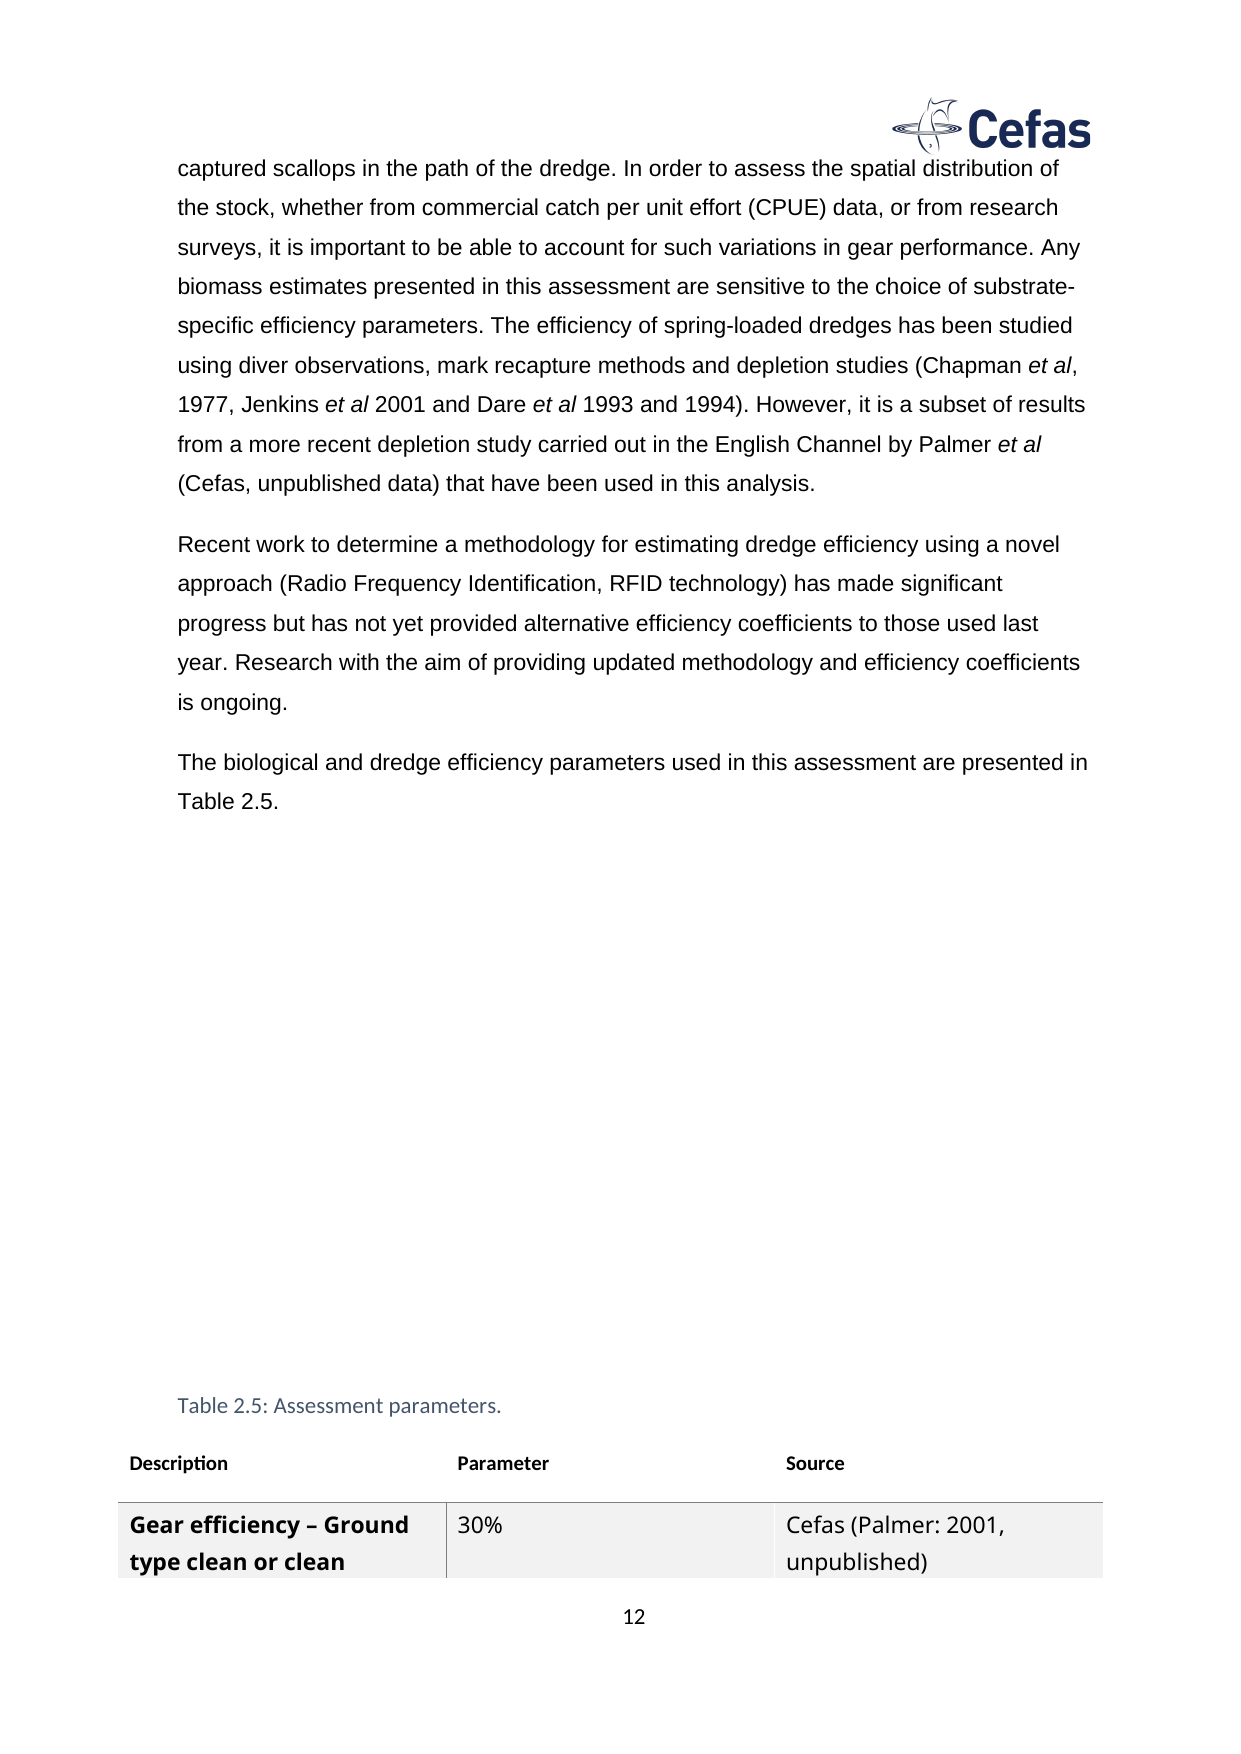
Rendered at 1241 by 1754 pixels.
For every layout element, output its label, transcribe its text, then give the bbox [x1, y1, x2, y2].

table_cell Gear efficiency – Ground type clean or clean [118, 1503, 446, 1578]
text Recent work to determine a methodology for estimating dredge efficiency using a novel approach (Radio Frequency Identification, RFID technology) has made significant progress but has not yet provided alternative efficiency coefficients to those used last year. Research with the aim of providing updated methodology and efficiency coefficients is ongoing. [177, 531, 1090, 715]
table_cell 30% [447, 1503, 774, 1578]
table_header Source [775, 1440, 1103, 1502]
table_header Description [118, 1440, 446, 1502]
table_cell Cefas (Palmer: 2001, unpublished) [775, 1503, 1103, 1578]
table_header Parameter [446, 1440, 774, 1502]
text captured scallops in the path of the dredge. In order to assess the spatial distribution of the stock, whether from commercial catch per unit effort (CPUE) data, or from research surveys, it is important to be able to account for such variations in gear performance. Any biomass estimates presented in this assessment are sensitive to the choice of substrate-specific efficiency parameters. The efficiency of spring-loaded dredges has been studied using diver observations, mark recapture methods and depletion studies (Chapman et al, 1977, Jenkins et al 2001 and Dare et al 1993 and 1994). However, it is a subset of results from a more recent depletion study carried out in the English Channel by Palmer et al (Cefas, unpublished data) that have been used in this analysis. [177, 154, 1090, 497]
text The biological and dredge efficiency parameters used in this assessment are presented in Table 2.5. [177, 749, 1090, 815]
text Table 2.5: Assessment parameters. [177, 1391, 1090, 1419]
